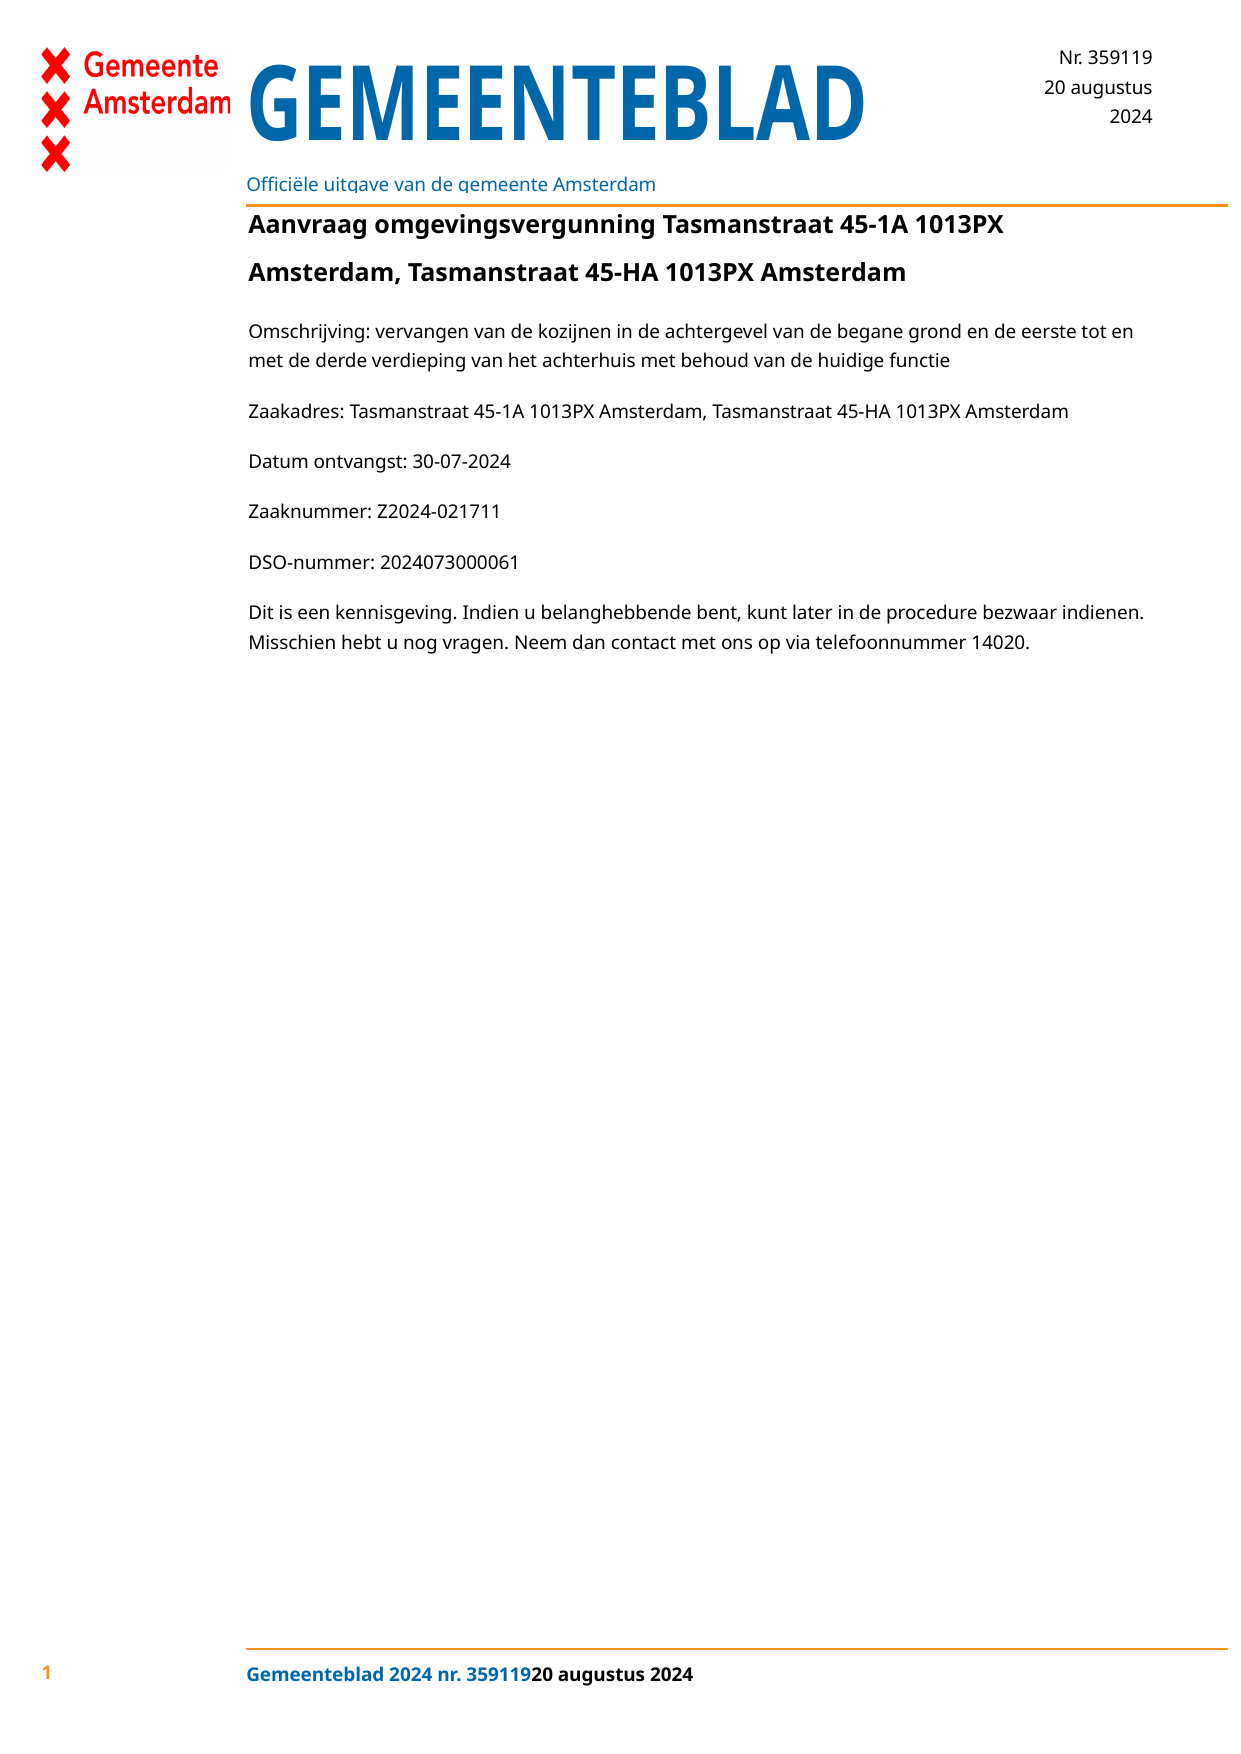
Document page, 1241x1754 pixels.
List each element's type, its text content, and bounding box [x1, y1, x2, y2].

text Aanvraag omgevingsvergunning Tasmanstraat 45-1A 1013PX Amsterdam, Tasmanstraat 45-HA 1013PX Amsterdam [248, 207, 1152, 288]
text Datum ontvangst: 30-07-2024 [248, 448, 1152, 474]
text DSO-nummer: 2024073000061 [248, 549, 1152, 575]
text Zaakadres: Tasmanstraat 45-1A 1013PX Amsterdam, Tasmanstraat 45-HA 1013PX Amsterdam [248, 398, 1152, 424]
text Zaaknummer: Z2024-021711 [248, 499, 1152, 524]
picture [41, 47, 231, 172]
text Omschrijving: vervangen van de kozijnen in de achtergevel van de begane grond en de eerste tot en met de derde verdieping van het achterhuis met behoud van de huidige functie [248, 318, 1152, 373]
text Dit is een kennisgeving. Indien u belanghebbende bent, kunt later in de procedure bezwaar indienen. Misschien hebt u nog vragen. Neem dan contact met ons op via telefoonnummer 14020. [248, 599, 1152, 655]
